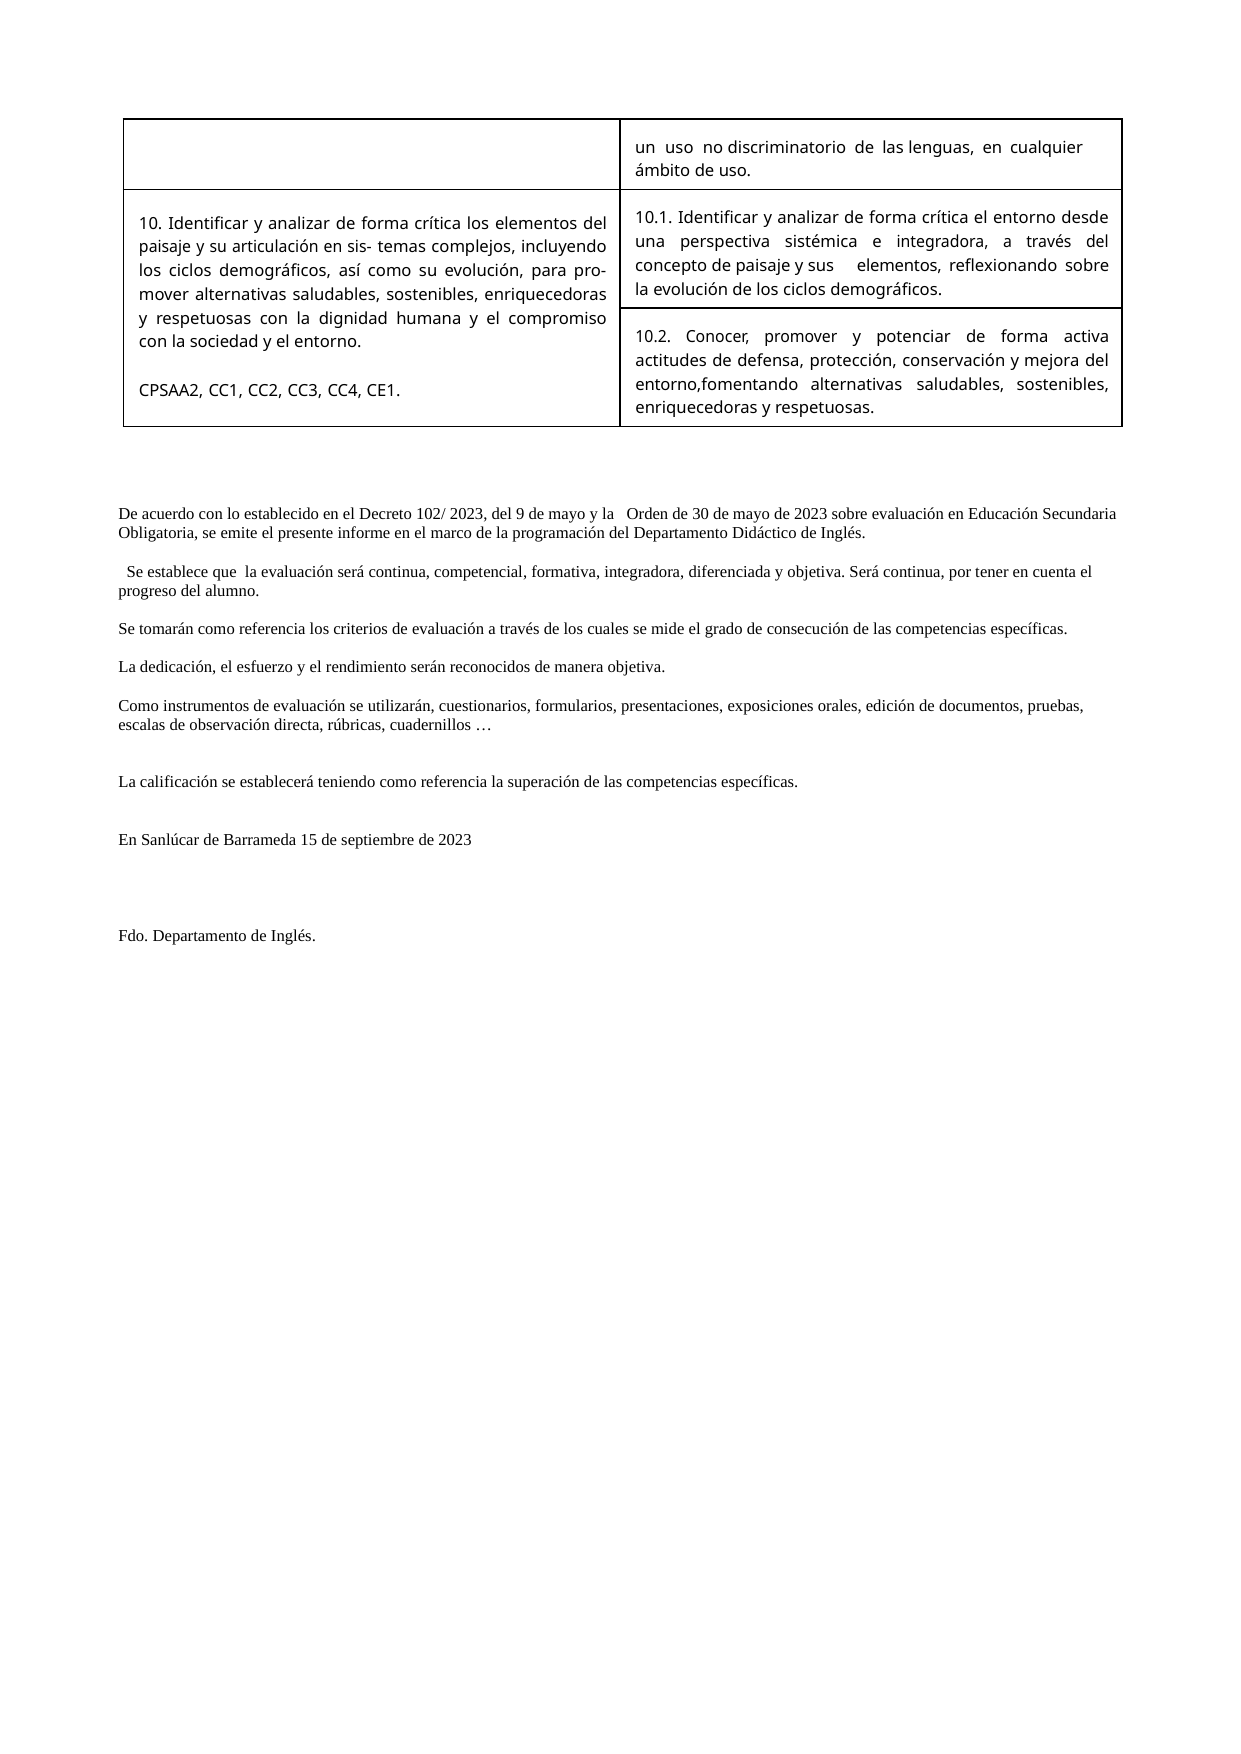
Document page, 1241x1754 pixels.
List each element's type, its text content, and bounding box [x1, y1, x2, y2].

text La dedicación, el esfuerzo y el rendimiento serán reconocidos de manera objetiva. [118, 657, 1122, 676]
table_cell 10.1. Identificar y analizar de forma crítica el entorno desde una perspectiva sistémica e integradora, a través del concepto de paisaje y sus elementos, reflexionando sobre la evolución de los ciclos demográficos. [621, 190, 1121, 307]
text Fdo. Departamento de Inglés. [118, 926, 1122, 945]
text Como instrumentos de evaluación se utilizarán, cuestionarios, formularios, presentaciones, exposiciones orales, edición de documentos, pruebas, escalas de observación directa, rúbricas, cuadernillos … [118, 696, 1122, 734]
text En Sanlúcar de Barrameda 15 de septiembre de 2023 [118, 830, 1122, 849]
table_cell un uso no discriminatorio de las lenguas, en cualquier ámbito de uso. [621, 120, 1121, 189]
table_cell 10. Identificar y analizar de forma crítica los elementos del paisaje y su articulación en sis- temas complejos, incluyendo los ciclos demográficos, así como su evolución, para pro- mover alternativas saludables, sostenibles, enriquecedoras y respetuosas con la dignidad humana y el compromiso con la sociedad y el entorno. CPSAA2, CC1, CC2, CC3, CC4, CE1. [124, 190, 619, 426]
table_cell 10.2. Conocer, promover y potenciar de forma activa actitudes de defensa, protección, conservación y mejora del entorno,fomentando alternativas saludables, sostenibles, enriquecedoras y respetuosas. [621, 309, 1121, 426]
text La calificación se establecerá teniendo como referencia la superación de las competencias específicas. [118, 772, 1122, 791]
text Se establece que la evaluación será continua, competencial, formativa, integradora, diferenciada y objetiva. Será continua, por tener en cuenta el progreso del alumno. [118, 561, 1122, 600]
text Se tomarán como referencia los criterios de evaluación a través de los cuales se mide el grado de consecución de las competencias específicas. [118, 619, 1122, 638]
text De acuerdo con lo establecido en el Decreto 102/ 2023, del 9 de mayo y la Orden de 30 de mayo de 2023 sobre evaluación en Educación Secundaria Obligatoria, se emite el presente informe en el marco de la programación del Departamento Didáctico de Inglés. [118, 504, 1122, 542]
